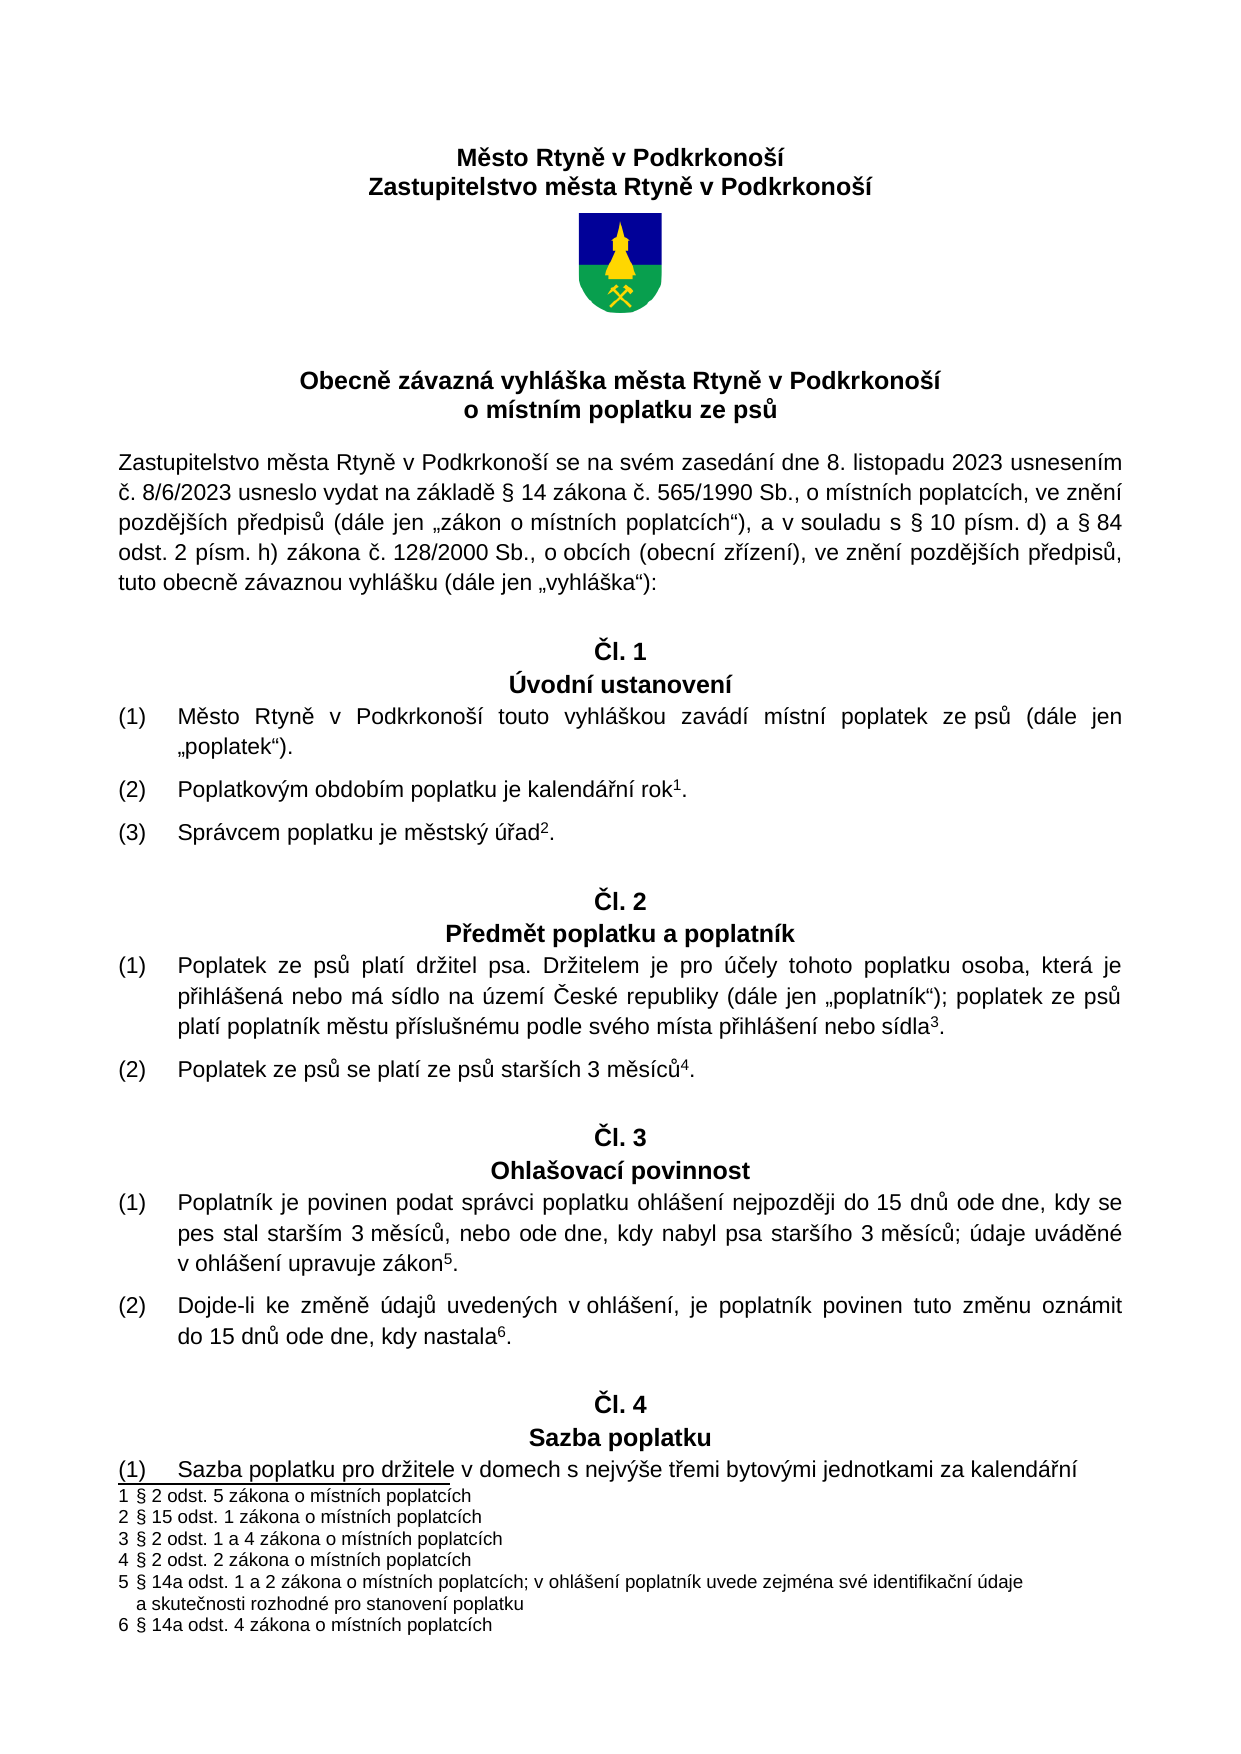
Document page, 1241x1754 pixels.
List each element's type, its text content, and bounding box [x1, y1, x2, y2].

list Poplatkovým obdobím poplatku je kalendářní rok. [118, 776, 1122, 802]
list Správcem poplatku je městský úřad. [118, 819, 1122, 845]
title Město Rtyně v Podkrkonoší Zastupitelstvo města Rtyně v Podkrkonoší [118, 143, 1122, 201]
subtitle Čl. 3 Ohlašovací povinnost [118, 1123, 1122, 1185]
list § 2 odst. 5 zákona o místních poplatcích [118, 1484, 1122, 1506]
list Dojde-li ke změně údajů uvedených v ohlášení, je poplatník povinen tuto změnu oznámit do 15 dnů ode dne, kdy nastala. [118, 1292, 1122, 1349]
text Zastupitelstvo města Rtyně v Podkrkonoší se na svém zasedání dne 8. listopadu 2023 usnesením č. 8/6/2023 usneslo vydat na základě § 14 zákona č. 565/1990 Sb., o místních poplatcích, ve znění pozdějších předpisů (dále jen „zákon o místních poplatcích“), a v souladu s § 10 písm. d) a § 84 odst. 2 písm. h) zákona č. 128/2000 Sb., o obcích (obecní zřízení), ve znění pozdějších předpisů, tuto obecně závaznou vyhlášku (dále jen „vyhláška“): [118, 448, 1122, 596]
subtitle Čl. 1 Úvodní ustanovení [118, 637, 1122, 699]
subtitle Čl. 4 Sazba poplatku [118, 1390, 1122, 1452]
list § 2 odst. 1 a 4 zákona o místních poplatcích [118, 1528, 1122, 1549]
list § 14a odst. 1 a 2 zákona o místních poplatcích; v ohlášení poplatník uvede zejména své identifikační údaje a skutečnosti rozhodné pro stanovení poplatku [118, 1571, 1122, 1614]
subtitle Čl. 2 Předmět poplatku a poplatník [118, 886, 1122, 948]
list Poplatek ze psů se platí ze psů starších 3 měsíců. [118, 1056, 1122, 1082]
list § 2 odst. 2 zákona o místních poplatcích [118, 1549, 1122, 1571]
list § 14a odst. 4 zákona o místních poplatcích [118, 1614, 1122, 1635]
list Poplatník je povinen podat správci poplatku ohlášení nejpozději do 15 dnů ode dne, kdy se pes stal starším 3 měsíců, nebo ode dne, kdy nabyl psa staršího 3 měsíců; údaje uváděné v ohlášení upravuje zákon. [118, 1189, 1122, 1276]
list Město Rtyně v Podkrkonoší touto vyhláškou zavádí místní poplatek ze psů (dále jen „poplatek“). [118, 703, 1122, 760]
list Poplatek ze psů platí držitel psa. Držitelem je pro účely tohoto poplatku osoba, která je přihlášená nebo má sídlo na území České republiky (dále jen „poplatník“); poplatek ze psů platí poplatník městu příslušnému podle svého místa přihlášení nebo sídla. [118, 952, 1122, 1039]
picture [578, 213, 662, 313]
list Sazba poplatku pro držitele v domech s nejvýše třemi bytovými jednotkami za kalendářní [118, 1456, 1122, 1483]
list § 15 odst. 1 zákona o místních poplatcích [118, 1506, 1122, 1528]
subtitle Obecně závazná vyhláška města Rtyně v Podkrkonoší o místním poplatku ze psů [118, 366, 1122, 424]
